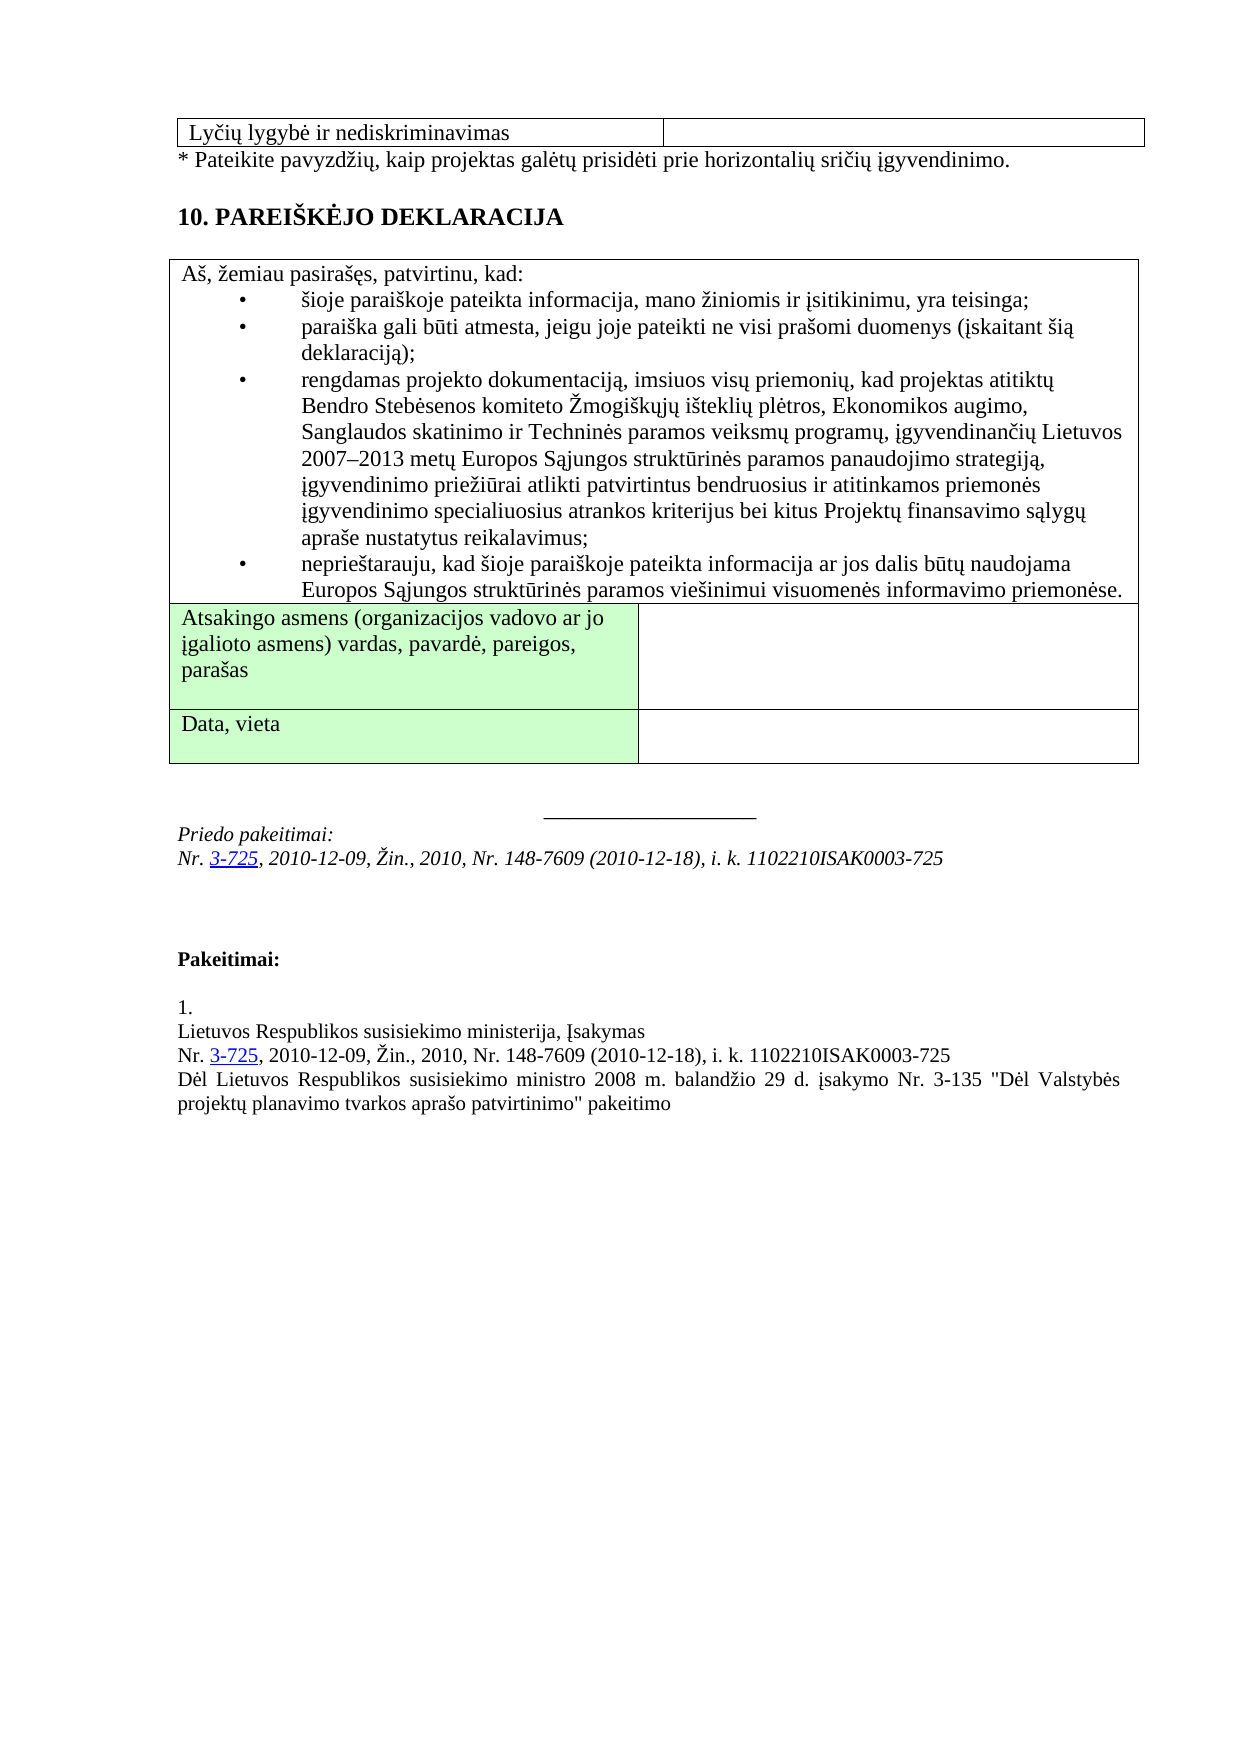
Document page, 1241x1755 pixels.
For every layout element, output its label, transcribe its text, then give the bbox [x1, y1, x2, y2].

table_cell Lyčių lygybė ir nediskriminavimas [178, 119, 663, 146]
table_cell [664, 119, 1144, 146]
table_cell [639, 710, 1138, 763]
text 1. [177, 995, 1122, 1019]
text Pakeitimai: [177, 947, 1122, 971]
table_cell Atsakingo asmens (organizacijos vadovo ar jo įgalioto asmens) vardas, pavardė, pareigos, parašas [170, 604, 638, 709]
text Nr. 3-725, 2010-12-09, Žin., 2010, Nr. 148-7609 (2010-12-18), i. k. 1102210ISAK0003-725 [177, 1043, 1122, 1067]
text Lietuvos Respublikos susisiekimo ministerija, Įsakymas [177, 1019, 1122, 1043]
text * Pateikite pavyzdžių, kaip projektas galėtų prisidėti prie horizontalių sričių įgyvendinimo. [177, 147, 1122, 173]
text Dėl Lietuvos Respublikos susisiekimo ministro 2008 m. balandžio 29 d. įsakymo Nr. 3-135 "Dėl Valstybės projektų planavimo tvarkos aprašo patvirtinimo" pakeitimo [177, 1067, 1122, 1115]
text _________________ [177, 793, 1122, 822]
table_cell Data, vieta [170, 710, 638, 763]
text Priedo pakeitimai: [177, 822, 1122, 846]
text 10. PAREIŠKĖJO DEKLARACIJA [177, 202, 1122, 230]
table_cell [639, 604, 1138, 709]
table_header Aš, žemiau pasirašęs, patvirtinu, kad: • šioje paraiškoje pateikta informacija, mano žiniomis ir įsitikinimu, yra teisinga; • paraiška gali būti atmesta, jeigu joje pateikti ne visi prašomi duomenys (įskaitant šią deklaraciją); • rengdamas projekto dokumentaciją, imsiuos visų priemonių, kad projektas atitiktų Bendro Stebėsenos komiteto Žmogiškųjų išteklių plėtros, Ekonomikos augimo, Sanglaudos skatinimo ir Techninės paramos veiksmų programų, įgyvendinančių Lietuvos 2007–2013 metų Europos Sąjungos struktūrinės paramos panaudojimo strategiją, įgyvendinimo priežiūrai atlikti patvirtintus bendruosius ir atitinkamos priemonės įgyvendinimo specialiuosius atrankos kriterijus bei kitus Projektų finansavimo sąlygų apraše nustatytus reikalavimus; • neprieštarauju, kad šioje paraiškoje pateikta informacija ar jos dalis būtų naudojama Europos Sąjungos struktūrinės paramos viešinimui visuomenės informavimo priemonėse. [170, 260, 1138, 603]
text Nr. 3-725, 2010-12-09, Žin., 2010, Nr. 148-7609 (2010-12-18), i. k. 1102210ISAK0003-725 [177, 846, 1122, 870]
